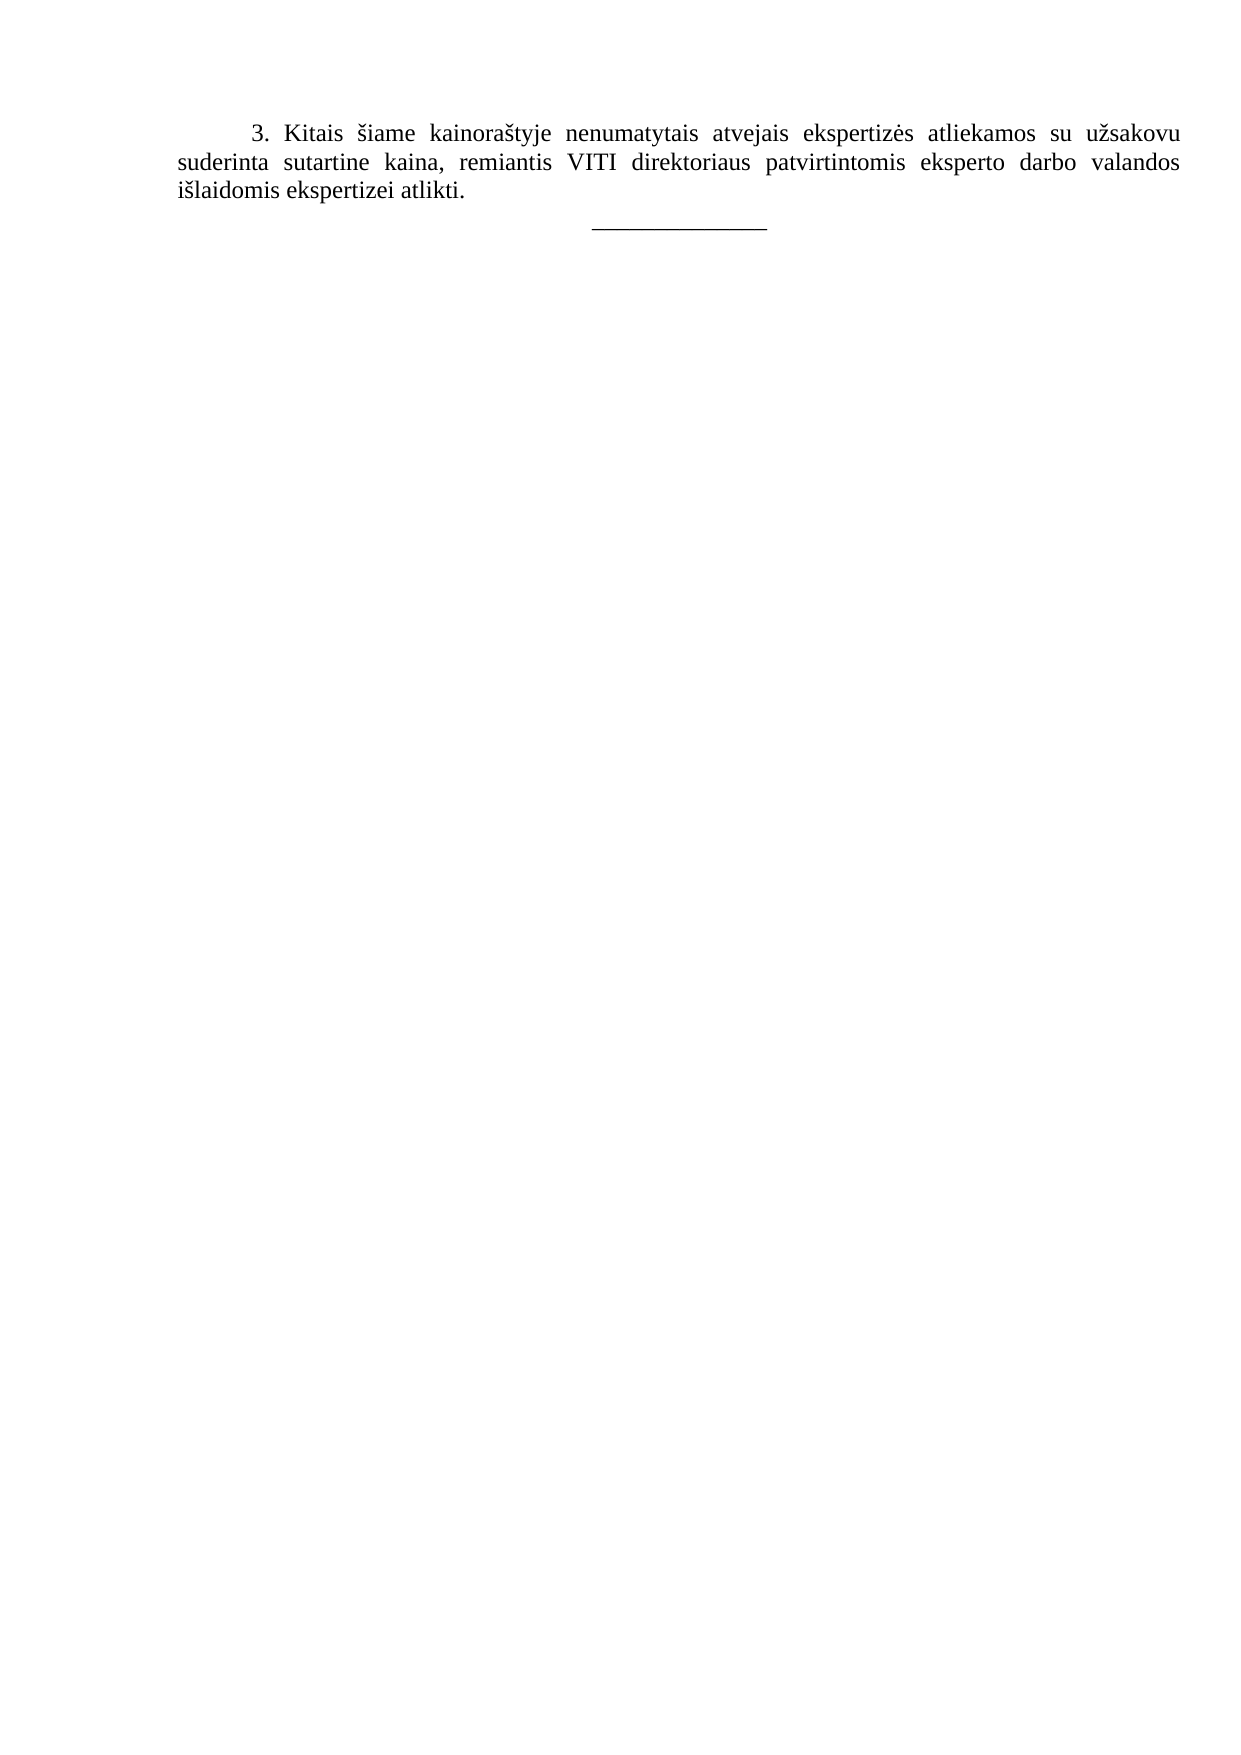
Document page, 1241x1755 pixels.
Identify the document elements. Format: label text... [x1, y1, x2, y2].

text ______________ [177, 204, 1181, 233]
text 3. Kitais šiame kainoraštyje nenumatytais atvejais ekspertizės atliekamos su užsakovu suderinta sutartine kaina, remiantis VITI direktoriaus patvirtintomis eksperto darbo valandos išlaidomis ekspertizei atlikti. [177, 118, 1181, 204]
